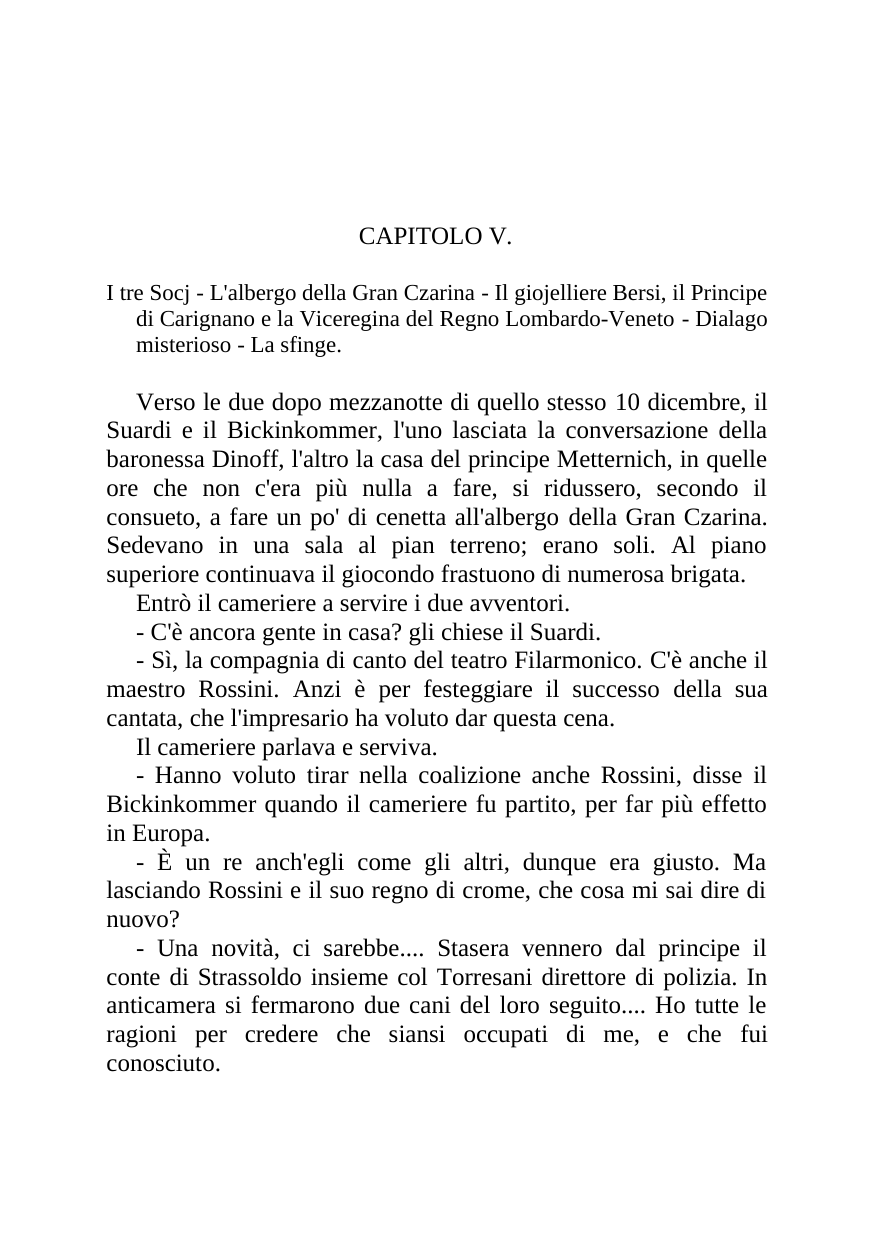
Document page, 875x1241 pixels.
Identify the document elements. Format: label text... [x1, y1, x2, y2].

text CAPITOLO V. [106, 221, 768, 250]
text - Hanno voluto tirar nella coalizione anche Rossini, disse il Bickinkommer quando il cameriere fu partito, per far più effetto in Europa. [106, 760, 768, 847]
text - È un re anch'egli come gli altri, dunque era giusto. Ma lasciando Rossini e il suo regno di crome, che cosa mi sai dire di nuovo? [106, 847, 768, 933]
text - Sì, la compagnia di canto del teatro Filarmonico. C'è anche il maestro Rossini. Anzi è per festeggiare il successo della sua cantata, che l'impresario ha voluto dar questa cena. [106, 645, 768, 732]
text - Una novità, ci sarebbe.... Stasera vennero dal principe il conte di Strassoldo insieme col Torresani direttore di polizia. In anticamera si fermarono due cani del loro seguito.... Ho tutte le ragioni per credere che siansi occupati di me, e che fui conosciuto. [106, 933, 768, 1077]
text I tre Socj - L'albergo della Gran Czarina - Il giojelliere Bersi, il Principe di Carignano e la Viceregina del Regno Lombardo-Veneto - Dialago misterioso - La sfinge. [106, 279, 768, 358]
text Entrò il cameriere a servire i due avventori. [106, 588, 768, 617]
text Verso le due dopo mezzanotte di quello stesso 10 dicembre, il Suardi e il Bickinkommer, l'uno lasciata la conversazione della baronessa Dinoff, l'altro la casa del principe Metternich, in quelle ore che non c'era più nulla a fare, si ridussero, secondo il consueto, a fare un po' di cenetta all'albergo della Gran Czarina. Sedevano in una sala al pian terreno; erano soli. Al piano superiore continuava il giocondo frastuono di numerosa brigata. [106, 387, 768, 588]
text - C'è ancora gente in casa? gli chiese il Suardi. [106, 617, 768, 645]
text Il cameriere parlava e serviva. [106, 732, 768, 760]
